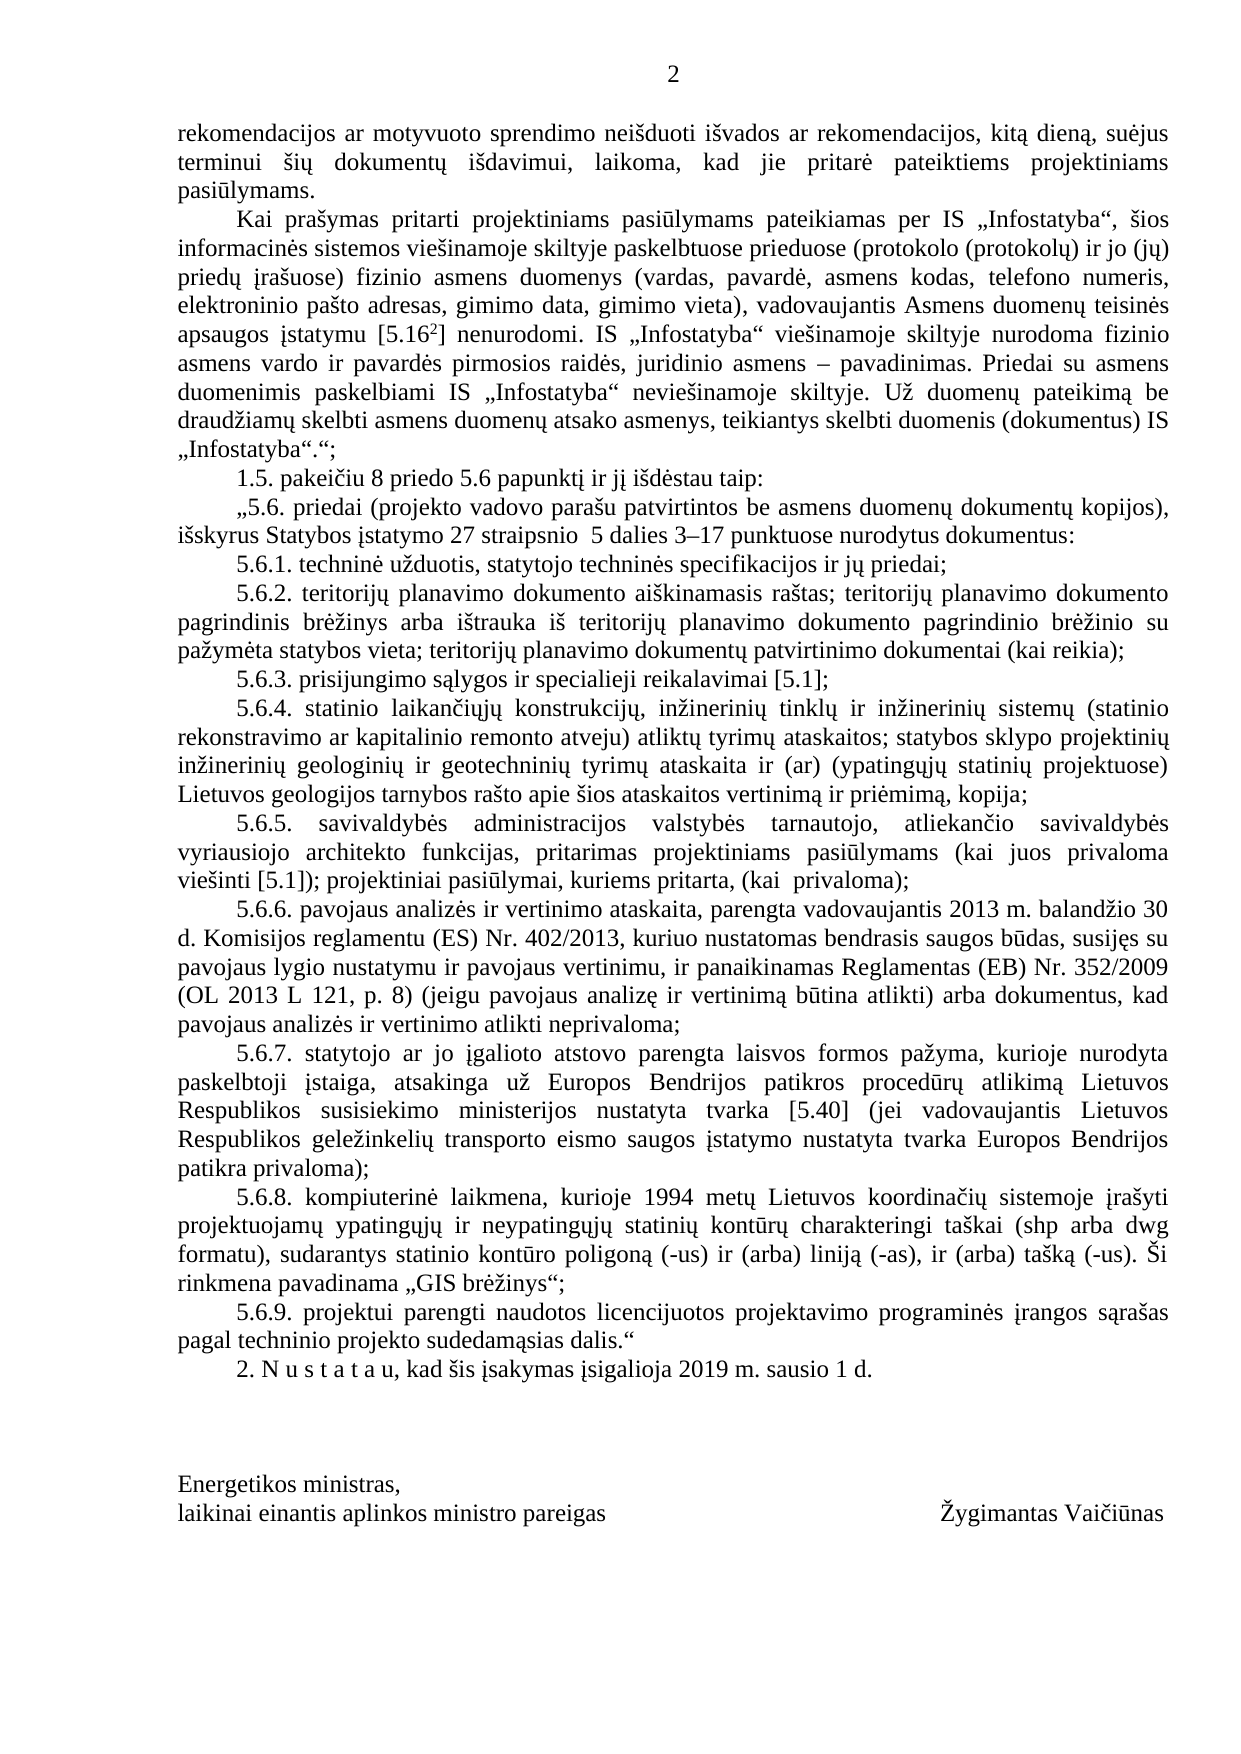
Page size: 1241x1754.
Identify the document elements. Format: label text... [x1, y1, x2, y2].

text 5.6.6. pavojaus analizės ir vertinimo ataskaita, parengta vadovaujantis 2013 m. balandžio 30 d. Komisijos reglamentu (ES) Nr. 402/2013, kuriuo nustatomas bendrasis saugos būdas, susijęs su pavojaus lygio nustatymu ir pavojaus vertinimu, ir panaikinamas Reglamentas (EB) Nr. 352/2009 (OL 2013 L 121, p. 8) (jeigu pavojaus analizę ir vertinimą būtina atlikti) arba dokumentus, kad pavojaus analizės ir vertinimo atlikti neprivaloma; [177, 894, 1169, 1038]
text Energetikos ministras, [177, 1469, 1169, 1498]
text 5.6.1. techninė užduotis, statytojo techninės specifikacijos ir jų priedai; [177, 549, 1169, 578]
text 1.5. pakeičiu 8 priedo 5.6 papunktį ir jį išdėstau taip: [177, 463, 1169, 492]
text 5.6.8. kompiuterinė laikmena, kurioje 1994 metų Lietuvos koordinačių sistemoje įrašyti projektuojamų ypatingųjų ir neypatingųjų statinių kontūrų charakteringi taškai (shp arba dwg formatu), sudarantys statinio kontūro poligoną (-us) ir (arba) liniją (-as), ir (arba) tašką (-us). Ši rinkmena pavadinama „GIS brėžinys“; [177, 1182, 1169, 1297]
text 5.6.5. savivaldybės administracijos valstybės tarnautojo, atliekančio savivaldybės vyriausiojo architekto funkcijas, pritarimas projektiniams pasiūlymams (kai juos privaloma viešinti [5.1]); projektiniai pasiūlymai, kuriems pritarta, (kai privaloma); [177, 808, 1169, 894]
text 5.6.3. prisijungimo sąlygos ir specialieji reikalavimai [5.1]; [177, 664, 1169, 693]
text laikinai einantis aplinkos ministro pareigas Žygimantas Vaičiūnas [177, 1498, 1169, 1527]
text 5.6.9. projektui parengti naudotos licencijuotos projektavimo programinės įrangos sąrašas pagal techninio projekto sudedamąsias dalis.“ [177, 1297, 1169, 1354]
text 5.6.7. statytojo ar jo įgalioto atstovo parengta laisvos formos pažyma, kurioje nurodyta paskelbtoji įstaiga, atsakinga už Europos Bendrijos patikros procedūrų atlikimą Lietuvos Respublikos susisiekimo ministerijos nustatyta tvarka [5.40] (jei vadovaujantis Lietuvos Respublikos geležinkelių transporto eismo saugos įstatymo nustatyta tvarka Europos Bendrijos patikra privaloma); [177, 1038, 1169, 1182]
text Kai prašymas pritarti projektiniams pasiūlymams pateikiamas per IS „Infostatyba“, šios informacinės sistemos viešinamoje skiltyje paskelbtuose prieduose (protokolo (protokolų) ir jo (jų) priedų įrašuose) fizinio asmens duomenys (vardas, pavardė, asmens kodas, telefono numeris, elektroninio pašto adresas, gimimo data, gimimo vieta), vadovaujantis Asmens duomenų teisinės apsaugos įstatymu [5.162] nenurodomi. IS „Infostatyba“ viešinamoje skiltyje nurodoma fizinio asmens vardo ir pavardės pirmosios raidės, juridinio asmens – pavadinimas. Priedai su asmens duomenimis paskelbiami IS „Infostatyba“ neviešinamoje skiltyje. Už duomenų pateikimą be draudžiamų skelbti asmens duomenų atsako asmenys, teikiantys skelbti duomenis (dokumentus) IS „Infostatyba“.“; [177, 204, 1169, 463]
text „5.6. priedai (projekto vadovo parašu patvirtintos be asmens duomenų dokumentų kopijos), išskyrus Statybos įstatymo 27 straipsnio 5 dalies 3–17 punktuose nurodytus dokumentus: [177, 492, 1169, 549]
text 5.6.2. teritorijų planavimo dokumento aiškinamasis raštas; teritorijų planavimo dokumento pagrindinis brėžinys arba ištrauka iš teritorijų planavimo dokumento pagrindinio brėžinio su pažymėta statybos vieta; teritorijų planavimo dokumentų patvirtinimo dokumentai (kai reikia); [177, 578, 1169, 664]
text 5.6.4. statinio laikančiųjų konstrukcijų, inžinerinių tinklų ir inžinerinių sistemų (statinio rekonstravimo ar kapitalinio remonto atveju) atliktų tyrimų ataskaitos; statybos sklypo projektinių inžinerinių geologinių ir geotechninių tyrimų ataskaita ir (ar) (ypatingųjų statinių projektuose) Lietuvos geologijos tarnybos rašto apie šios ataskaitos vertinimą ir priėmimą, kopija; [177, 693, 1169, 808]
text 2. N u s t a t a u, kad šis įsakymas įsigalioja 2019 m. sausio 1 d. [177, 1354, 1169, 1383]
text rekomendacijos ar motyvuoto sprendimo neišduoti išvados ar rekomendacijos, kitą dieną, suėjus terminui šių dokumentų išdavimui, laikoma, kad jie pritarė pateiktiems projektiniams pasiūlymams. [177, 118, 1169, 204]
